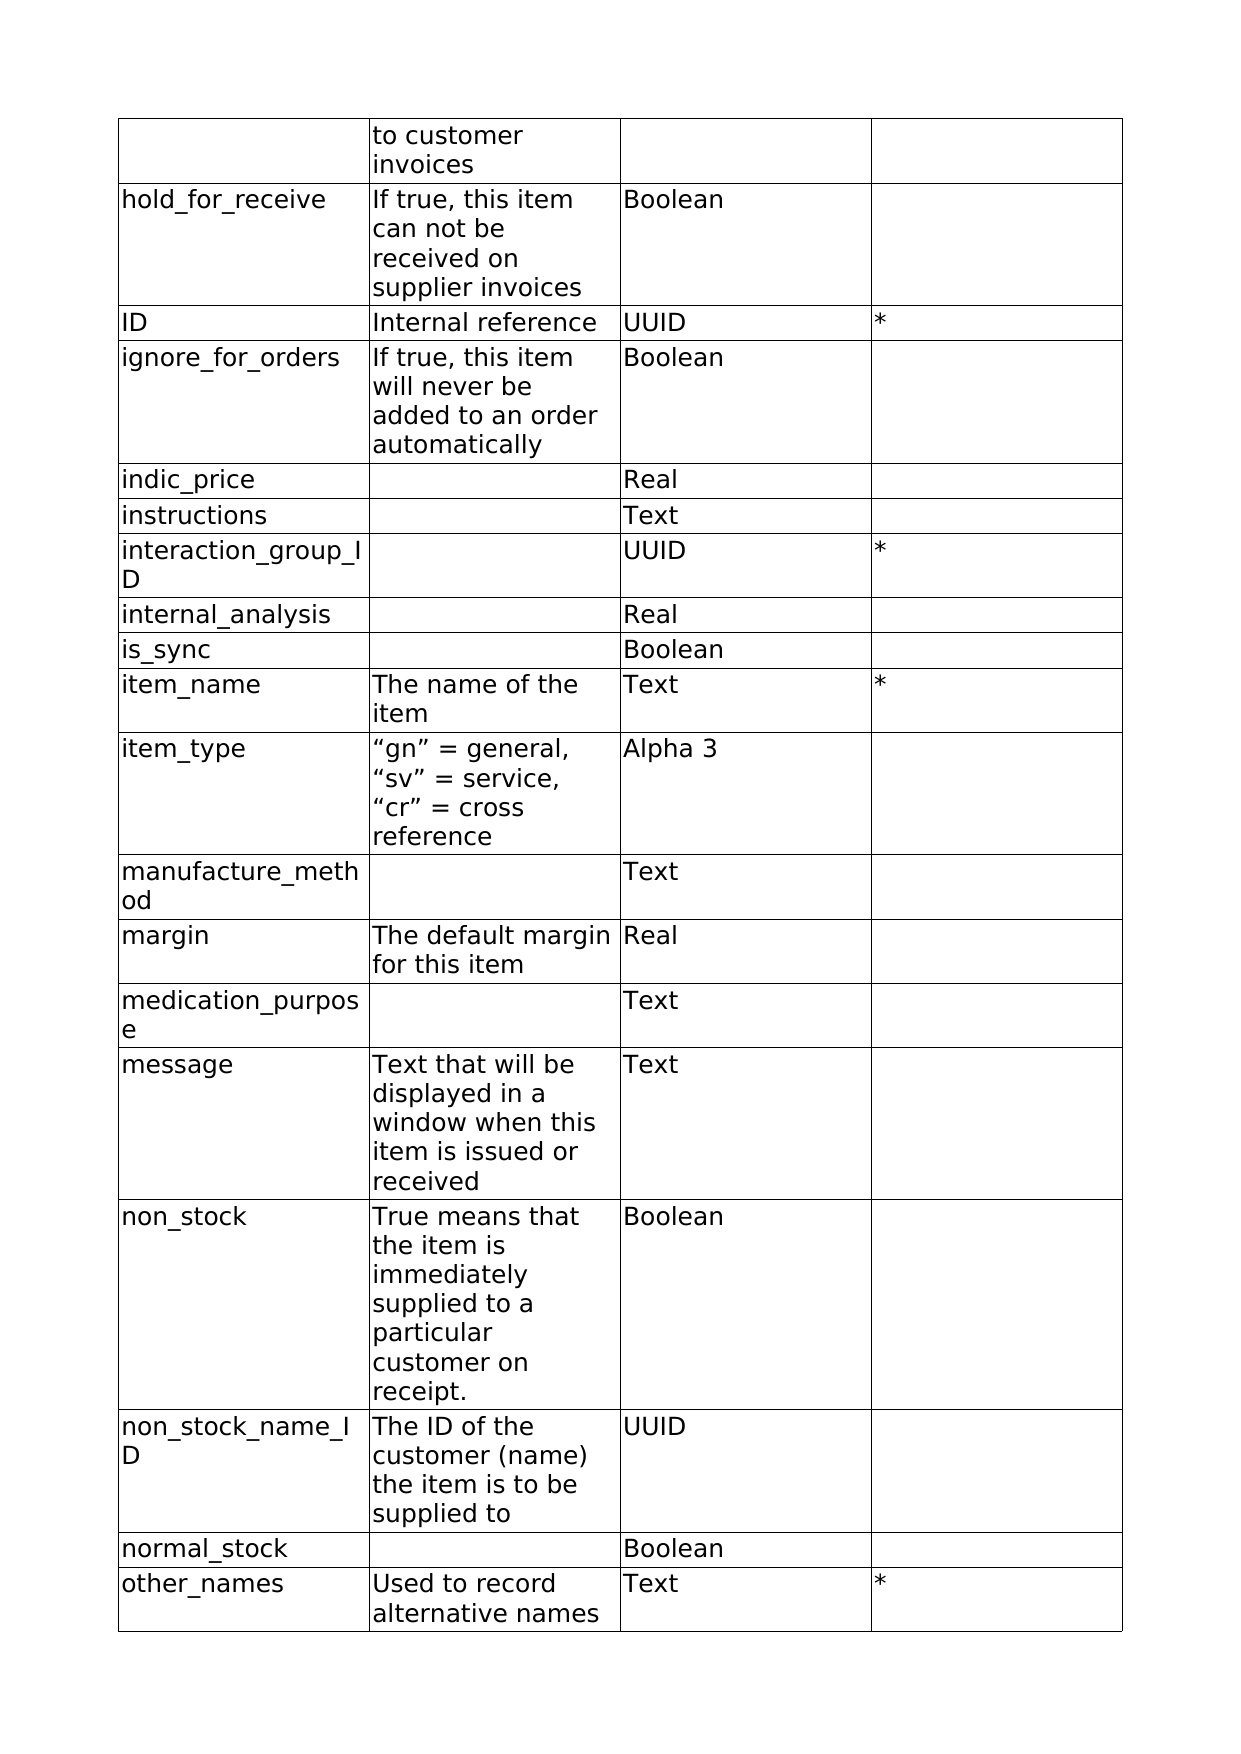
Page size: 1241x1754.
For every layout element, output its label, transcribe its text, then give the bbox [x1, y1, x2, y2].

table_cell interaction_group_ID [119, 534, 369, 597]
table_cell is_sync [119, 633, 369, 667]
table_cell [370, 534, 620, 597]
table_cell * [872, 534, 1122, 597]
table_cell [872, 633, 1122, 667]
table_cell The default margin for this item [370, 920, 620, 983]
table_cell Boolean [621, 341, 871, 463]
table_cell UUID [621, 1410, 871, 1532]
table_cell [119, 119, 369, 182]
table_cell indic_price [119, 464, 369, 498]
table_cell medication_purpose [119, 984, 369, 1047]
table_cell If true, this item will never be added to an order automatically [370, 341, 620, 463]
table_cell [872, 1200, 1122, 1409]
table_cell hold_for_receive [119, 184, 369, 305]
table_cell [370, 855, 620, 918]
table_cell [872, 184, 1122, 305]
table_cell [370, 464, 620, 498]
table_cell [370, 499, 620, 533]
table_cell [872, 119, 1122, 182]
table_cell [872, 855, 1122, 918]
table_cell [872, 984, 1122, 1047]
table_cell Text [621, 1048, 871, 1199]
table_cell [872, 464, 1122, 498]
table_cell [370, 598, 620, 632]
table_cell Boolean [621, 1533, 871, 1567]
table_cell internal_analysis [119, 598, 369, 632]
table_cell [370, 984, 620, 1047]
table_cell The ID of the customer (name) the item is to be supplied to [370, 1410, 620, 1532]
table_cell * [872, 669, 1122, 732]
table_cell [872, 1410, 1122, 1532]
table_cell [872, 1533, 1122, 1567]
table_cell * [872, 1568, 1122, 1631]
table_cell The name of the item [370, 669, 620, 732]
table_cell True means that the item is immediately supplied to a particular customer on receipt. [370, 1200, 620, 1409]
table_cell [370, 633, 620, 667]
table_cell Real [621, 920, 871, 983]
table_cell manufacture_method [119, 855, 369, 918]
table_cell [621, 119, 871, 182]
table_cell UUID [621, 306, 871, 340]
table_cell Alpha 3 [621, 733, 871, 854]
table_cell Text [621, 984, 871, 1047]
table_cell item_type [119, 733, 369, 854]
table_cell margin [119, 920, 369, 983]
table_cell message [119, 1048, 369, 1199]
table_cell Boolean [621, 184, 871, 305]
table_cell item_name [119, 669, 369, 732]
table_cell Boolean [621, 1200, 871, 1409]
table_cell * [872, 306, 1122, 340]
table_cell Text [621, 1568, 871, 1631]
table_cell Text [621, 855, 871, 918]
table_cell to customer invoices [370, 119, 620, 182]
table_cell [872, 341, 1122, 463]
table_cell Real [621, 464, 871, 498]
table_cell UUID [621, 534, 871, 597]
table_cell [872, 1048, 1122, 1199]
table_cell Used to record alternative names [370, 1568, 620, 1631]
table_cell other_names [119, 1568, 369, 1631]
table_cell Text [621, 669, 871, 732]
table_cell [872, 733, 1122, 854]
table_cell Text that will be displayed in a window when this item is issued or received [370, 1048, 620, 1199]
table_cell Real [621, 598, 871, 632]
table_cell [872, 920, 1122, 983]
table_cell instructions [119, 499, 369, 533]
table_cell normal_stock [119, 1533, 369, 1567]
table_cell [872, 598, 1122, 632]
table_cell [872, 499, 1122, 533]
table_cell ignore_for_orders [119, 341, 369, 463]
table_cell “gn” = general, “sv” = service, “cr” = cross reference [370, 733, 620, 854]
table_cell Internal reference [370, 306, 620, 340]
table_cell If true, this item can not be received on supplier invoices [370, 184, 620, 305]
table_cell non_stock [119, 1200, 369, 1409]
table_cell Text [621, 499, 871, 533]
table_cell ID [119, 306, 369, 340]
table_cell [370, 1533, 620, 1567]
table_cell Boolean [621, 633, 871, 667]
table_cell non_stock_name_ID [119, 1410, 369, 1532]
